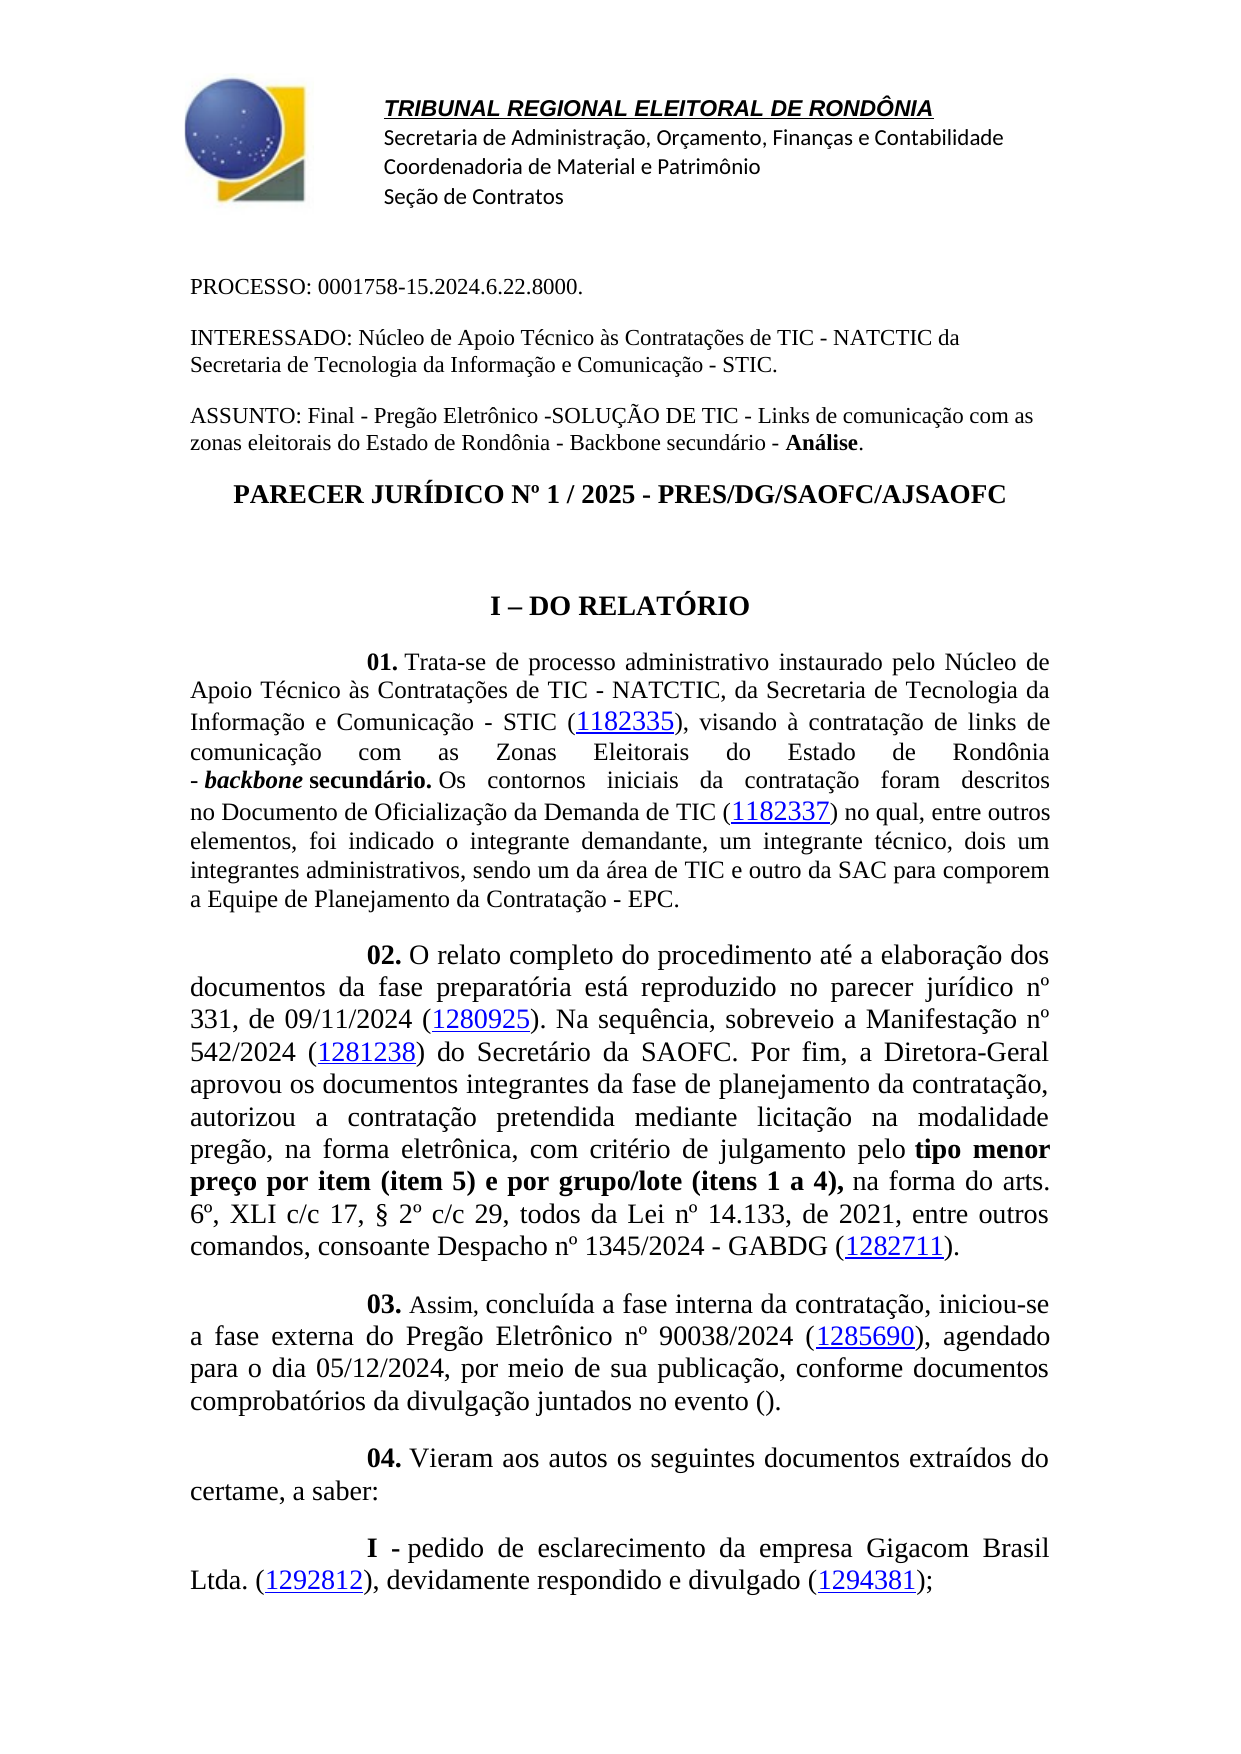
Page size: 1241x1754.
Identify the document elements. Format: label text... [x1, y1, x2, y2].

text 03. Assim, concluída a fase interna da contratação, iniciou-se a fase externa do Pregão Eletrônico nº 90038/2024 (1285690), agendado para o dia 05/12/2024, por meio de sua publicação, conforme documentos comprobatórios da divulgação juntados no evento (). [190, 1287, 1051, 1416]
text PROCESSO: 0001758-15.2024.6.22.8000. [190, 273, 1051, 299]
text 02. O relato completo do procedimento até a elaboração dos documentos da fase preparatória está reproduzido no parecer jurídico nº 331, de 09/11/2024 (1280925). Na sequência, sobreveio a Manifestação nº 542/2024 (1281238) do Secretário da SAOFC. Por fim, a Diretora-Geral aprovou os documentos integrantes da fase de planejamento da contratação, autorizou a contratação pretendida mediante licitação na modalidade pregão, na forma eletrônica, com critério de julgamento pelo tipo menor preço por item (item 5) e por grupo/lote (itens 1 a 4), na forma do arts. 6º, XLI c/c 17, § 2º c/c 29, todos da Lei nº 14.133, de 2021, entre outros comandos, consoante Despacho nº 1345/2024 - GABDG (1282711). [190, 938, 1051, 1262]
text ASSUNTO: Final - Pregão Eletrônico -SOLUÇÃO DE TIC - Links de comunicação com as zonas eleitorais do Estado de Rondônia - Backbone secundário - Análise. [190, 402, 1051, 455]
text INTERESSADO: Núcleo de Apoio Técnico às Contratações de TIC - NATCTIC da Secretaria de Tecnologia da Informação e Comunicação - STIC. [190, 324, 1051, 377]
text 01. Trata-se de processo administrativo instaurado pelo Núcleo de Apoio Técnico às Contratações de TIC - NATCTIC, da Secretaria de Tecnologia da Informação e Comunicação - STIC (1182335), visando à contratação de links de comunicação com as Zonas Eleitorais do Estado de Rondônia - backbone secundário. Os contornos iniciais da contratação foram descritos no Documento de Oficialização da Demanda de TIC (1182337) no qual, entre outros elementos, foi indicado o integrante demandante, um integrante técnico, dois um integrantes administrativos, sendo um da área de TIC e outro da SAC para comporem a Equipe de Planejamento da Contratação - EPC. [190, 647, 1051, 913]
text Parecer Jurídico Nº 1 / 2025 - PRES/DG/SAOFC/AJSAOFC [177, 478, 1063, 509]
text 04. Vieram aos autos os seguintes documentos extraídos do certame, a saber: [190, 1441, 1051, 1506]
text I – DO RELATÓRIO [190, 589, 1051, 622]
text I - pedido de esclarecimento da empresa Gigacom Brasil Ltda. (1292812), devidamente respondido e divulgado (1294381); [190, 1531, 1051, 1596]
